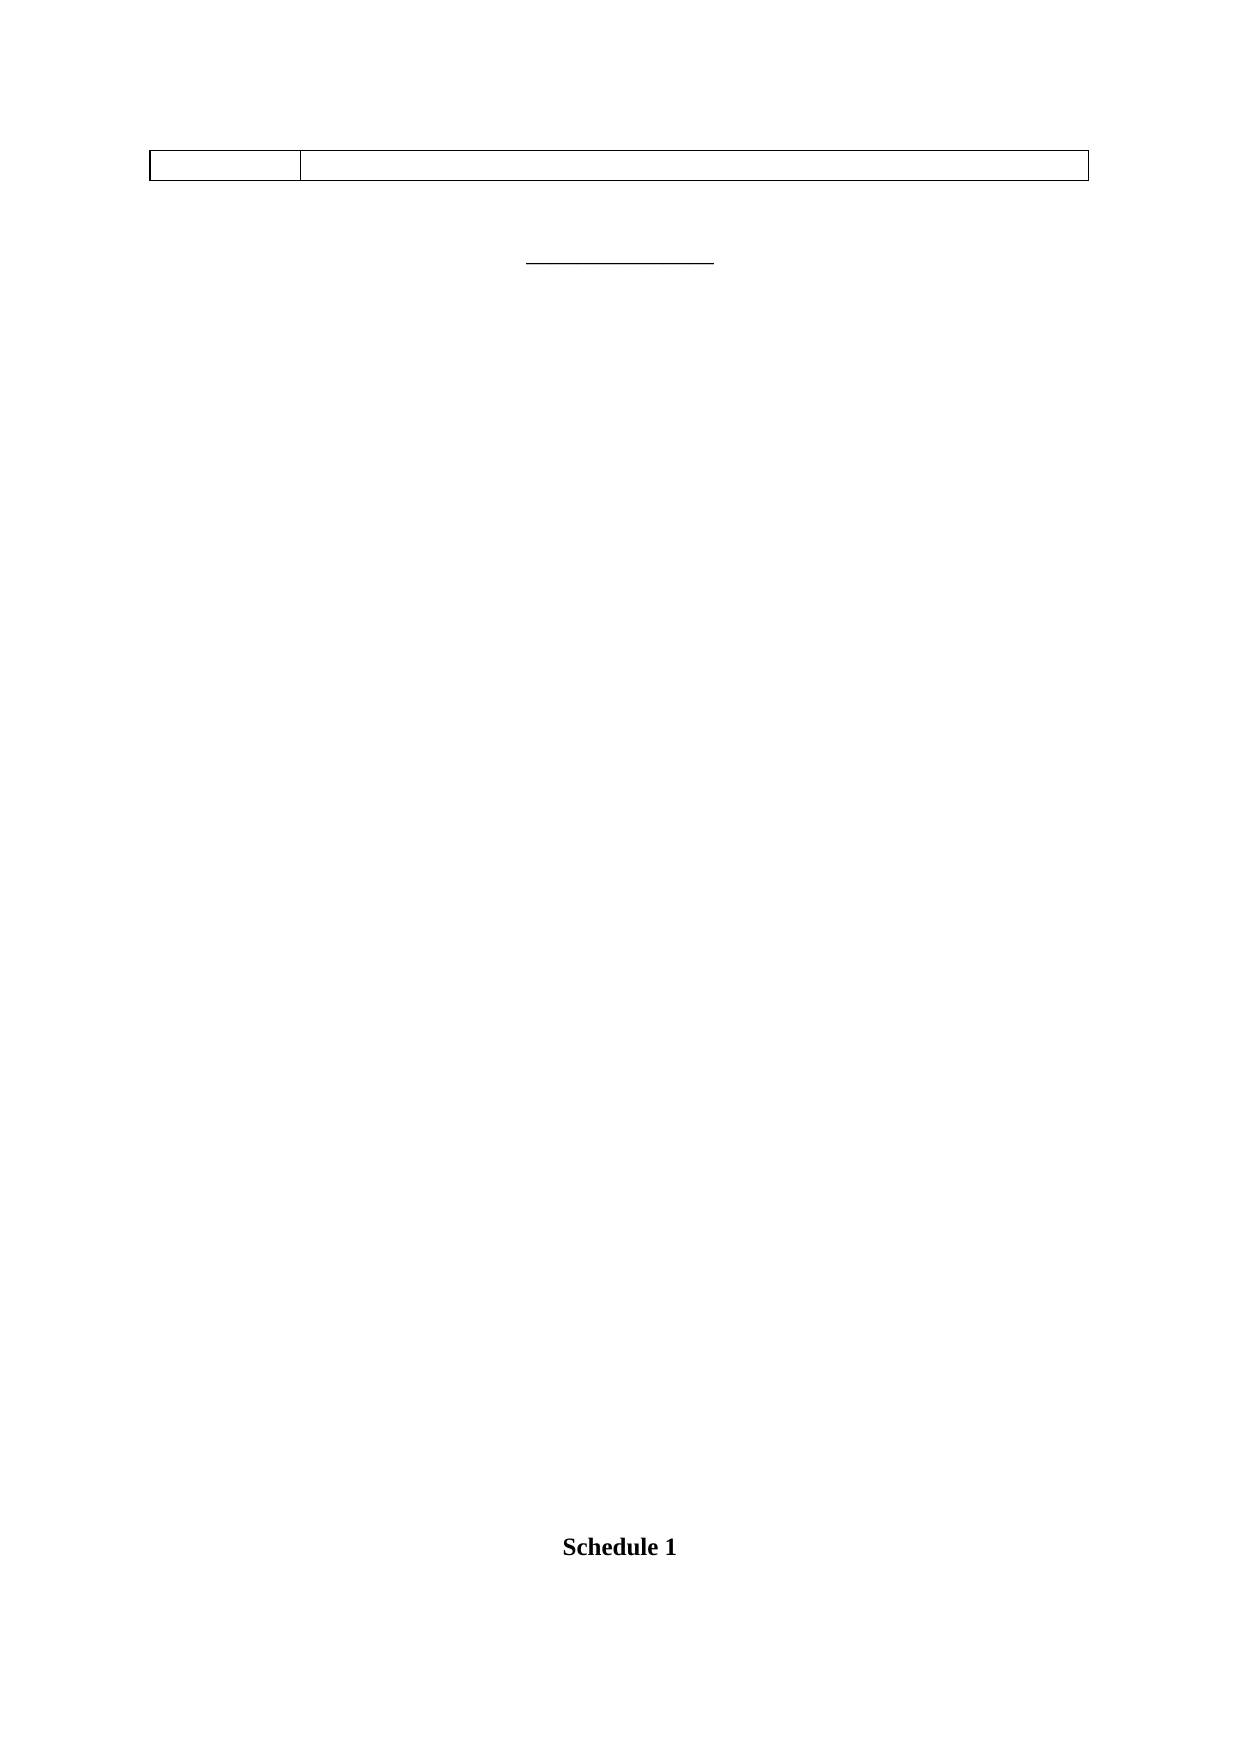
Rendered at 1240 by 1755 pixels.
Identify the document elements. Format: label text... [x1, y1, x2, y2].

text _______________ [150, 238, 1089, 267]
table_cell [301, 151, 1088, 180]
text Schedule 1 [150, 1532, 1089, 1561]
table_cell [151, 151, 300, 180]
